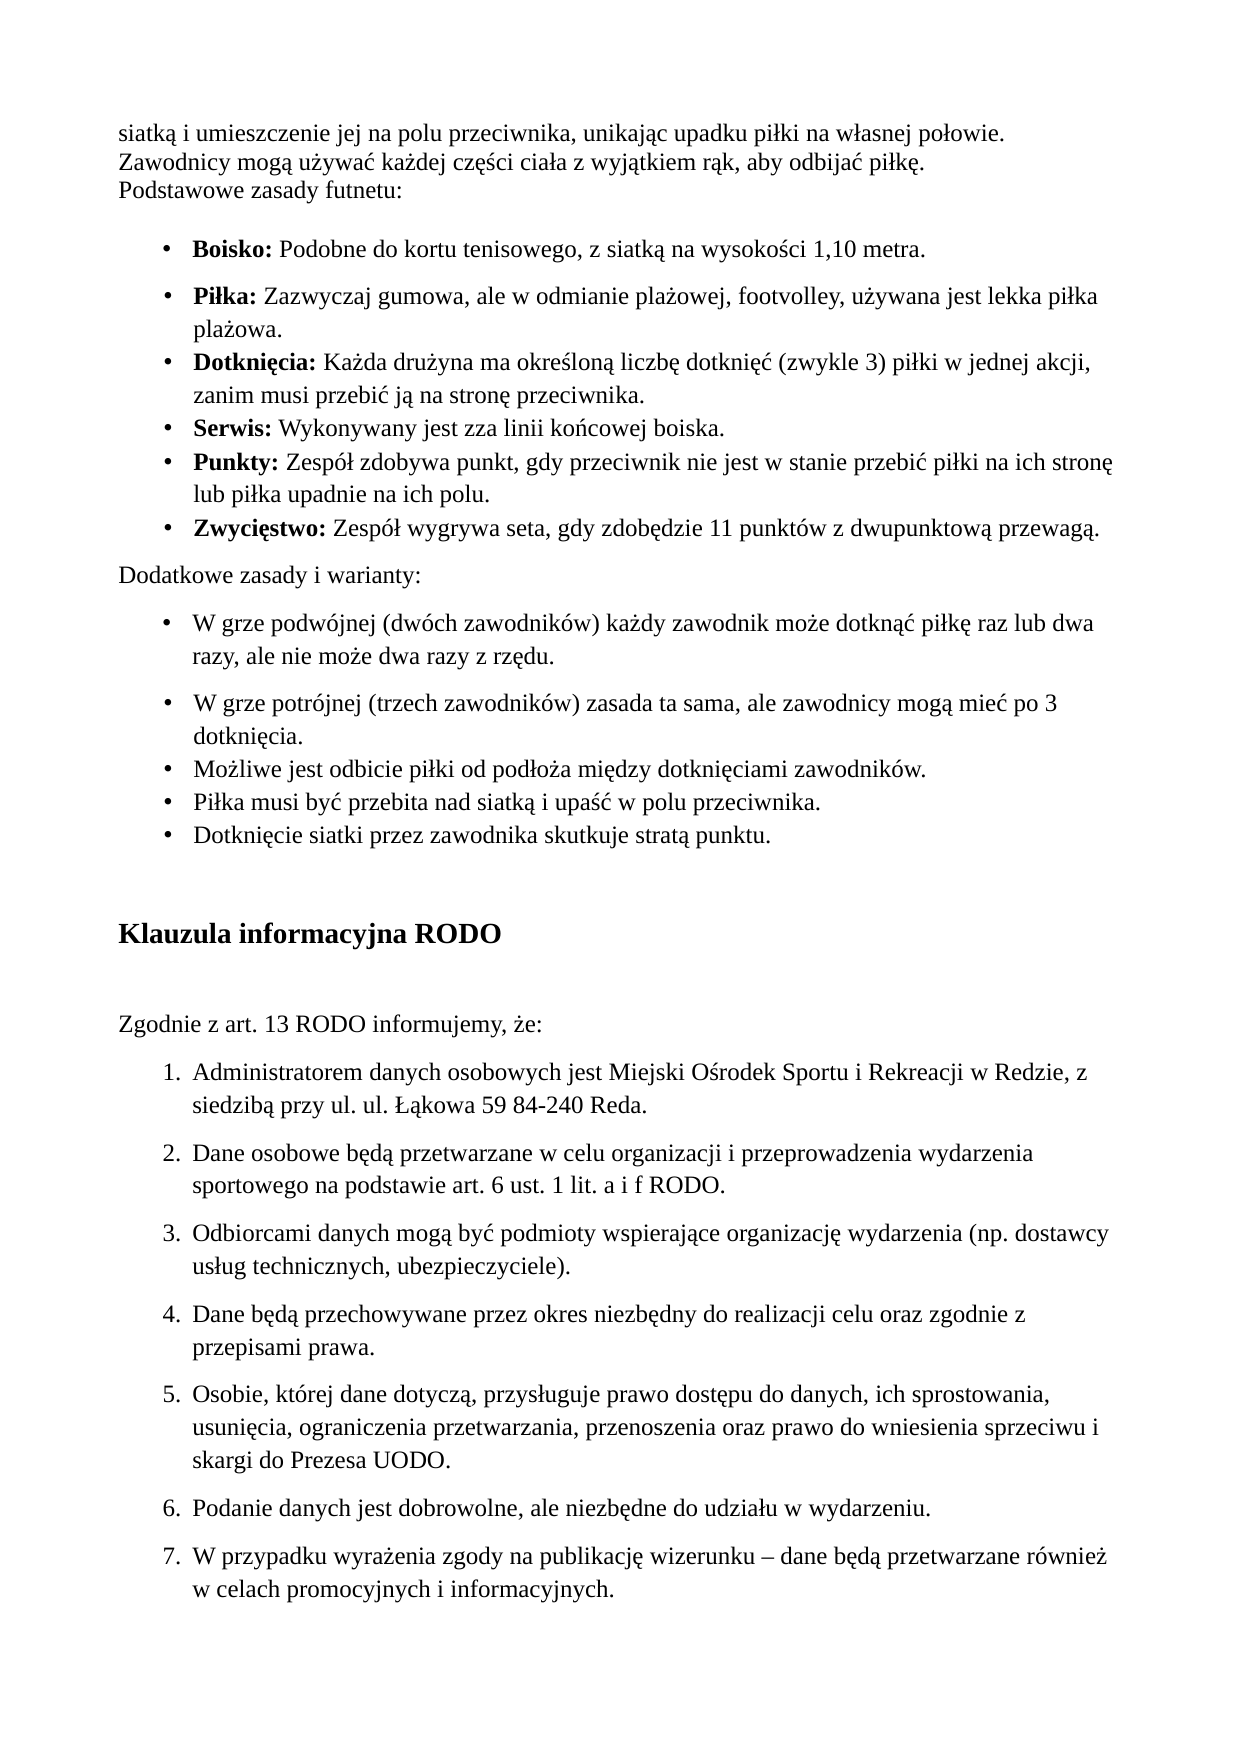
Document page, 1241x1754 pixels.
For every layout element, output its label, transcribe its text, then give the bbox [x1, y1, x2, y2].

subtitle Klauzula informacyjna RODO [118, 916, 1122, 949]
list W grze podwójnej (dwóch zawodników) każdy zawodnik może dotknąć piłkę raz lub dwa razy, ale nie może dwa razy z rzędu. [162, 608, 1122, 669]
list Podanie danych jest dobrowolne, ale niezbędne do udziału w wydarzeniu. [162, 1493, 1122, 1522]
list Punkty: Zespół zdobywa punkt, gdy przeciwnik nie jest w stanie przebić piłki na ich stronę lub piłka upadnie na ich polu. [164, 447, 1122, 508]
list Piłka: Zazwyczaj gumowa, ale w odmianie plażowej, footvolley, używana jest lekka piłka plażowa. [164, 281, 1122, 343]
list Dane osobowe będą przetwarzane w celu organizacji i przeprowadzenia wydarzenia sportowego na podstawie art. 6 ust. 1 lit. a i f RODO. [162, 1138, 1122, 1199]
list Zwycięstwo: Zespół wygrywa seta, gdy zdobędzie 11 punktów z dwupunktową przewagą. [164, 513, 1122, 541]
list Możliwe jest odbicie piłki od podłoża między dotknięciami zawodników. [164, 754, 1122, 783]
list Dotknięcia: Każda drużyna ma określoną liczbę dotknięć (zwykle 3) piłki w jednej akcji, zanim musi przebić ją na stronę przeciwnika. [164, 347, 1122, 409]
list Dotknięcie siatki przez zawodnika skutkuje stratą punktu. [164, 821, 1122, 849]
text Podstawowe zasady futnetu: [118, 176, 1122, 204]
list W grze potrójnej (trzech zawodników) zasada ta sama, ale zawodnicy mogą mieć po 3 dotknięcia. [164, 688, 1122, 750]
list W przypadku wyrażenia zgody na publikację wizerunku – dane będą przetwarzane również w celach promocyjnych i informacyjnych. [162, 1541, 1122, 1602]
list Boisko: Podobne do kortu tenisowego, z siatką na wysokości 1,10 metra. [162, 234, 1122, 263]
list Osobie, której dane dotyczą, przysługuje prawo dostępu do danych, ich sprostowania, usunięcia, ograniczenia przetwarzania, przenoszenia oraz prawo do wniesienia sprzeciwu i skargi do Prezesa UODO. [162, 1379, 1122, 1474]
list Piłka musi być przebita nad siatką i upaść w polu przeciwnika. [164, 787, 1122, 816]
text Dodatkowe zasady i warianty: [118, 560, 1122, 589]
text Zgodnie z art. 13 RODO informujemy, że: [118, 1009, 1122, 1038]
list Serwis: Wykonywany jest zza linii końcowej boiska. [164, 413, 1122, 442]
list Dane będą przechowywane przez okres niezbędny do realizacji celu oraz zgodnie z przepisami prawa. [162, 1299, 1122, 1361]
text siatką i umieszczenie jej na polu przeciwnika, unikając upadku piłki na własnej połowie. Zawodnicy mogą używać każdej części ciała z wyjątkiem rąk, aby odbijać piłkę. [118, 118, 1122, 176]
list Odbiorcami danych mogą być podmioty wspierające organizację wydarzenia (np. dostawcy usług technicznych, ubezpieczyciele). [162, 1218, 1122, 1280]
list Administratorem danych osobowych jest Miejski Ośrodek Sportu i Rekreacji w Redzie, z siedzibą przy ul. ul. Łąkowa 59 84-240 Reda. [162, 1057, 1122, 1119]
